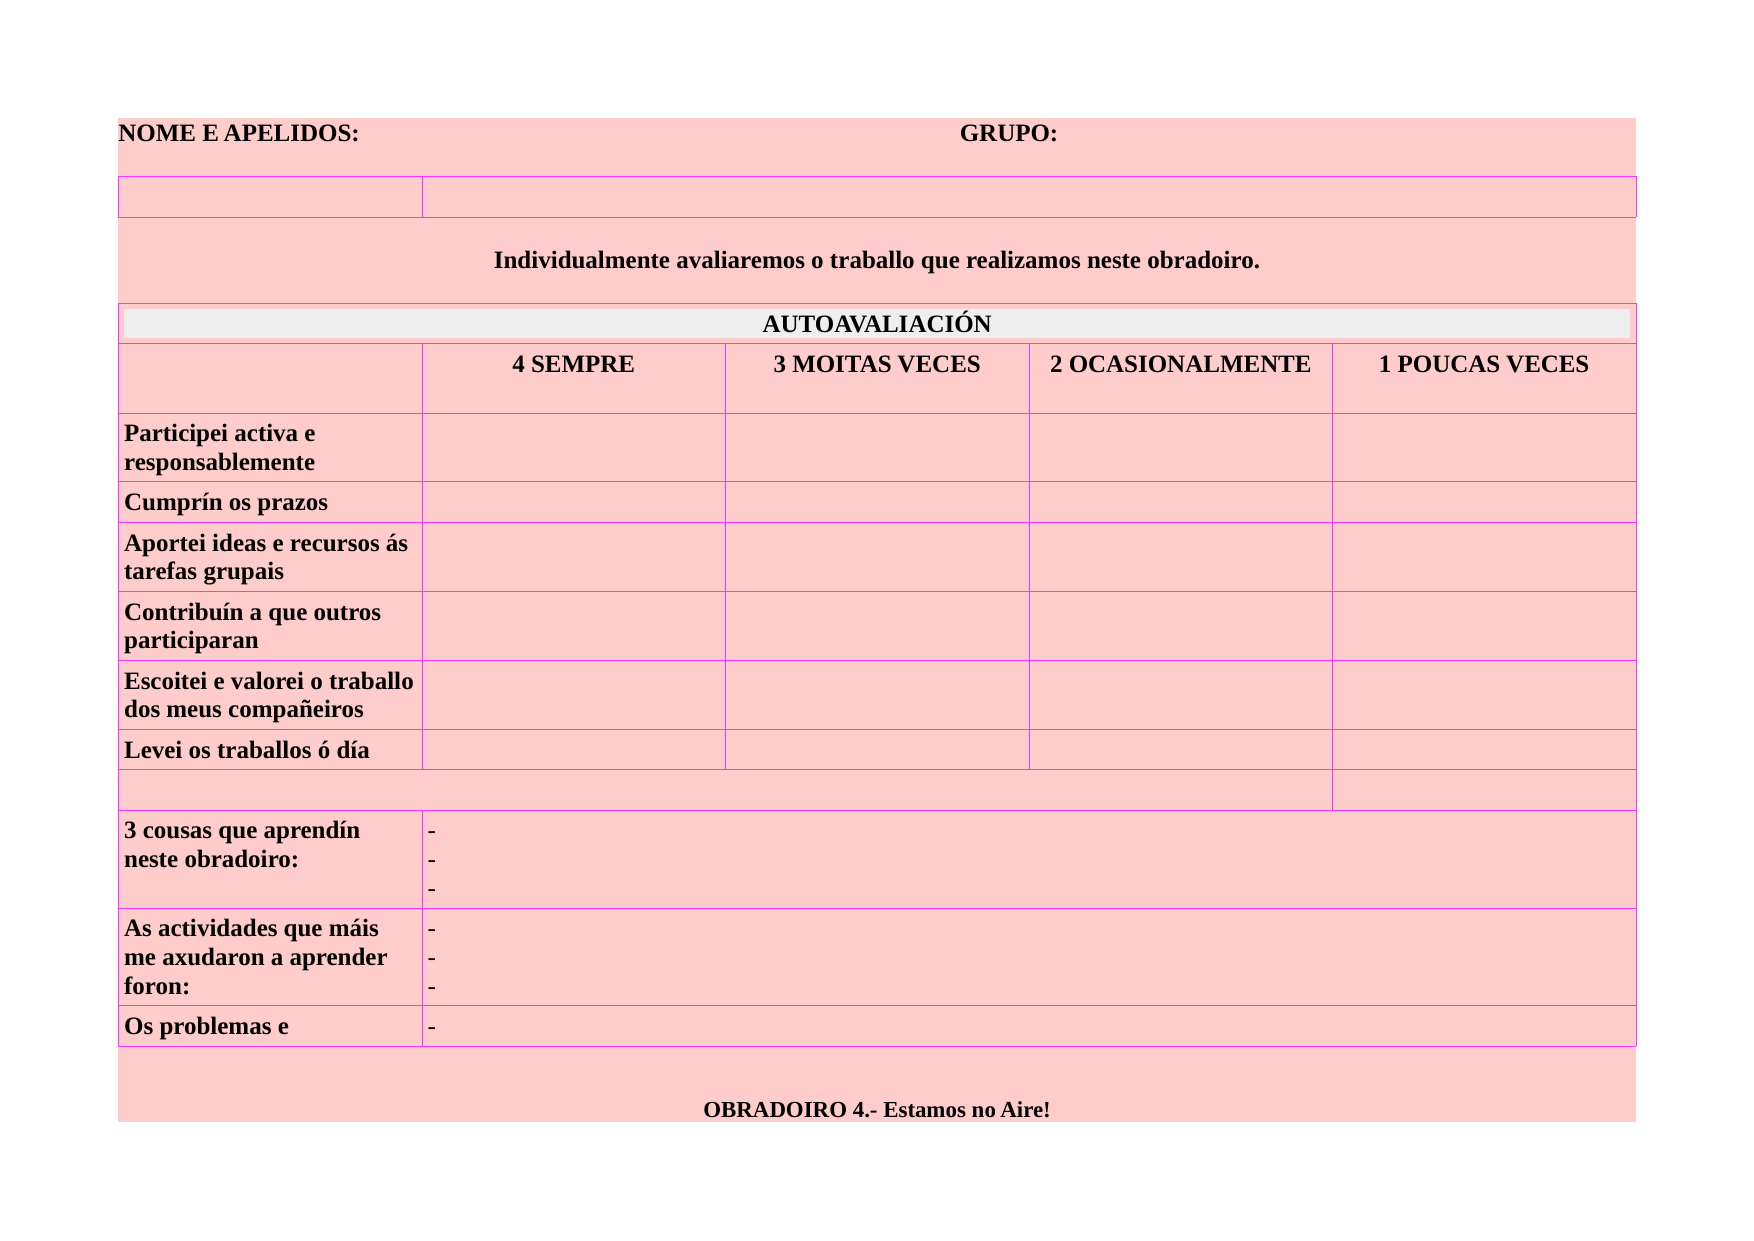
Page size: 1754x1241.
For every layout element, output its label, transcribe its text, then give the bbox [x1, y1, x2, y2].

table_cell [423, 661, 725, 729]
table_cell 1 POUCAS VECES [1333, 344, 1636, 412]
table_cell [1030, 730, 1332, 769]
table_cell 4 SEMPRE [423, 344, 725, 412]
table_cell [1333, 730, 1636, 769]
table_cell [1030, 592, 1332, 660]
table_cell [119, 344, 422, 412]
table_cell [1333, 592, 1636, 660]
table_cell [1333, 414, 1636, 481]
table_cell [423, 177, 1636, 217]
table_cell [1333, 482, 1636, 522]
table_cell [1030, 523, 1332, 591]
table_cell - - - [423, 811, 1636, 907]
table_cell Escoitei e valorei o traballo dos meus compañeiros [119, 661, 422, 729]
table_cell 3 cousas que aprendín neste obradoiro: [119, 811, 422, 907]
table_cell Cumprín os prazos [119, 482, 422, 522]
table_cell [423, 414, 725, 481]
table_cell [119, 770, 1332, 809]
table_cell - - - [423, 909, 1636, 1005]
table_cell Participei activa e responsablemente [119, 414, 422, 481]
table_cell [726, 592, 1029, 660]
table_cell 2 OCASIONALMENTE [1030, 344, 1332, 412]
table_cell [726, 414, 1029, 481]
table_cell [1333, 661, 1636, 729]
table_header AUTOAVALIACIÓN [119, 304, 1636, 343]
table_cell [1333, 523, 1636, 591]
table_cell [1030, 482, 1332, 522]
table_cell [423, 482, 725, 522]
table_cell Aportei ideas e recursos ás tarefas grupais [119, 523, 422, 591]
table_cell [726, 730, 1029, 769]
table_cell Contribuín a que outros participaran [119, 592, 422, 660]
table_cell [726, 523, 1029, 591]
table_cell As actividades que máis me axudaron a aprender foron: [119, 909, 422, 1005]
table_cell [423, 592, 725, 660]
table_cell 3 MOITAS VECES [726, 344, 1029, 412]
table_cell [1333, 770, 1636, 809]
table_cell Levei os traballos ó día [119, 730, 422, 769]
table_cell [1030, 414, 1332, 481]
table_cell [1030, 661, 1332, 729]
table_cell [423, 730, 725, 769]
text Individualmente avaliaremos o traballo que realizamos neste obradoiro. [118, 246, 1636, 274]
table_cell - - - [423, 1006, 1636, 1046]
table_cell [423, 523, 725, 591]
table_cell [726, 482, 1029, 522]
table_cell Os problemas e [119, 1006, 422, 1046]
table_cell [726, 661, 1029, 729]
table_cell [119, 177, 422, 217]
